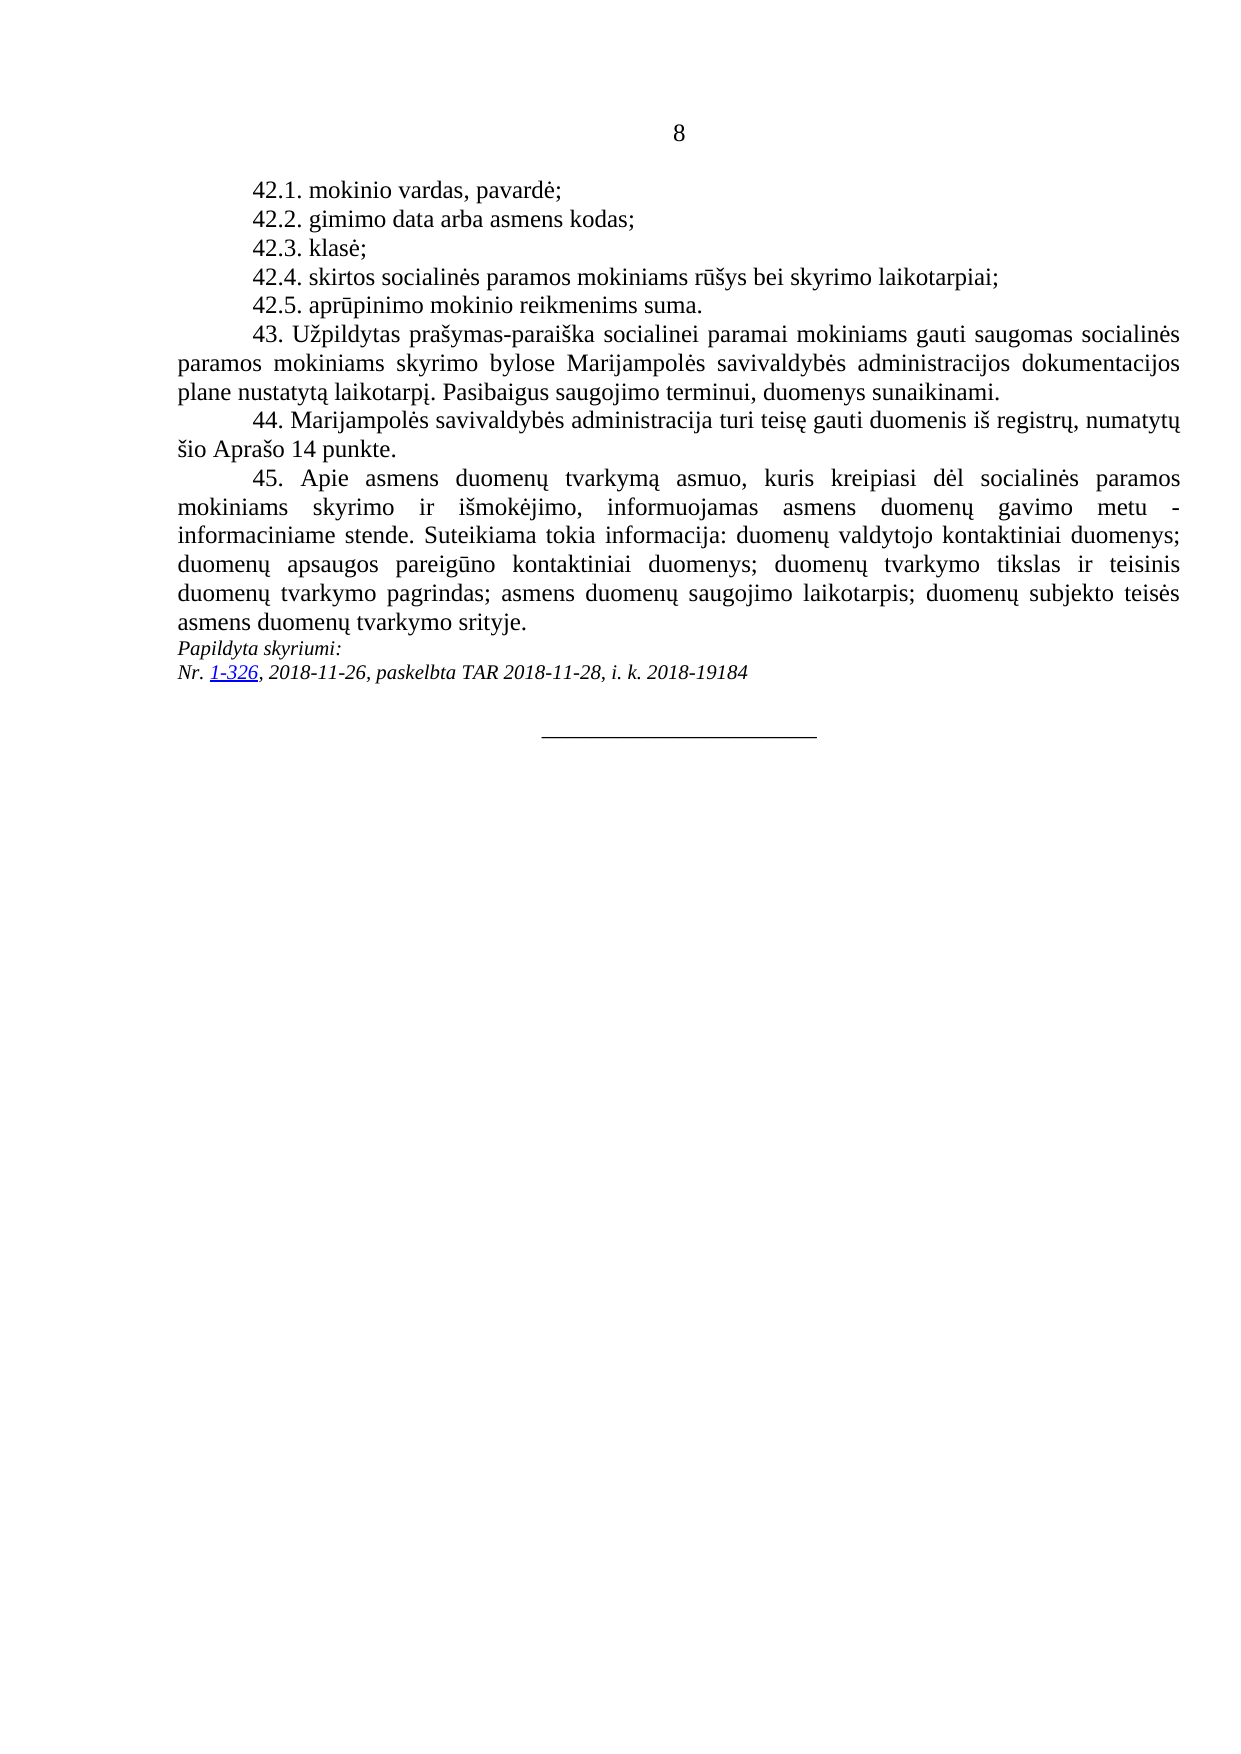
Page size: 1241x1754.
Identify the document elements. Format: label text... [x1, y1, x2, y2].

text 44. Marijampolės savivaldybės administracija turi teisę gauti duomenis iš registrų, numatytų šio Aprašo 14 punkte. [177, 406, 1181, 463]
text Papildyta skyriumi: [177, 636, 1181, 660]
text 43. Užpildytas prašymas-paraiška socialinei paramai mokiniams gauti saugomas socialinės paramos mokiniams skyrimo bylose Marijampolės savivaldybės administracijos dokumentacijos plane nustatytą laikotarpį. Pasibaigus saugojimo terminui, duomenys sunaikinami. [177, 319, 1181, 406]
text 42.1. mokinio vardas, pavardė; [177, 176, 1181, 204]
text 42.5. aprūpinimo mokinio reikmenims suma. [177, 291, 1181, 319]
text 45. Apie asmens duomenų tvarkymą asmuo, kuris kreipiasi dėl socialinės paramos mokiniams skyrimo ir išmokėjimo, informuojamas asmens duomenų gavimo metu - informaciniame stende. Suteikiama tokia informacija: duomenų valdytojo kontaktiniai duomenys; duomenų apsaugos pareigūno kontaktiniai duomenys; duomenų tvarkymo tikslas ir teisinis duomenų tvarkymo pagrindas; asmens duomenų saugojimo laikotarpis; duomenų subjekto teisės asmens duomenų tvarkymo srityje. [177, 463, 1181, 636]
text 42.2. gimimo data arba asmens kodas; [177, 204, 1181, 233]
text Nr. 1-326, 2018-11-26, paskelbta TAR 2018-11-28, i. k. 2018-19184 [177, 660, 1181, 684]
text 42.3. klasė; [177, 233, 1181, 262]
text ______________________ [177, 712, 1181, 741]
text 42.4. skirtos socialinės paramos mokiniams rūšys bei skyrimo laikotarpiai; [177, 262, 1181, 291]
